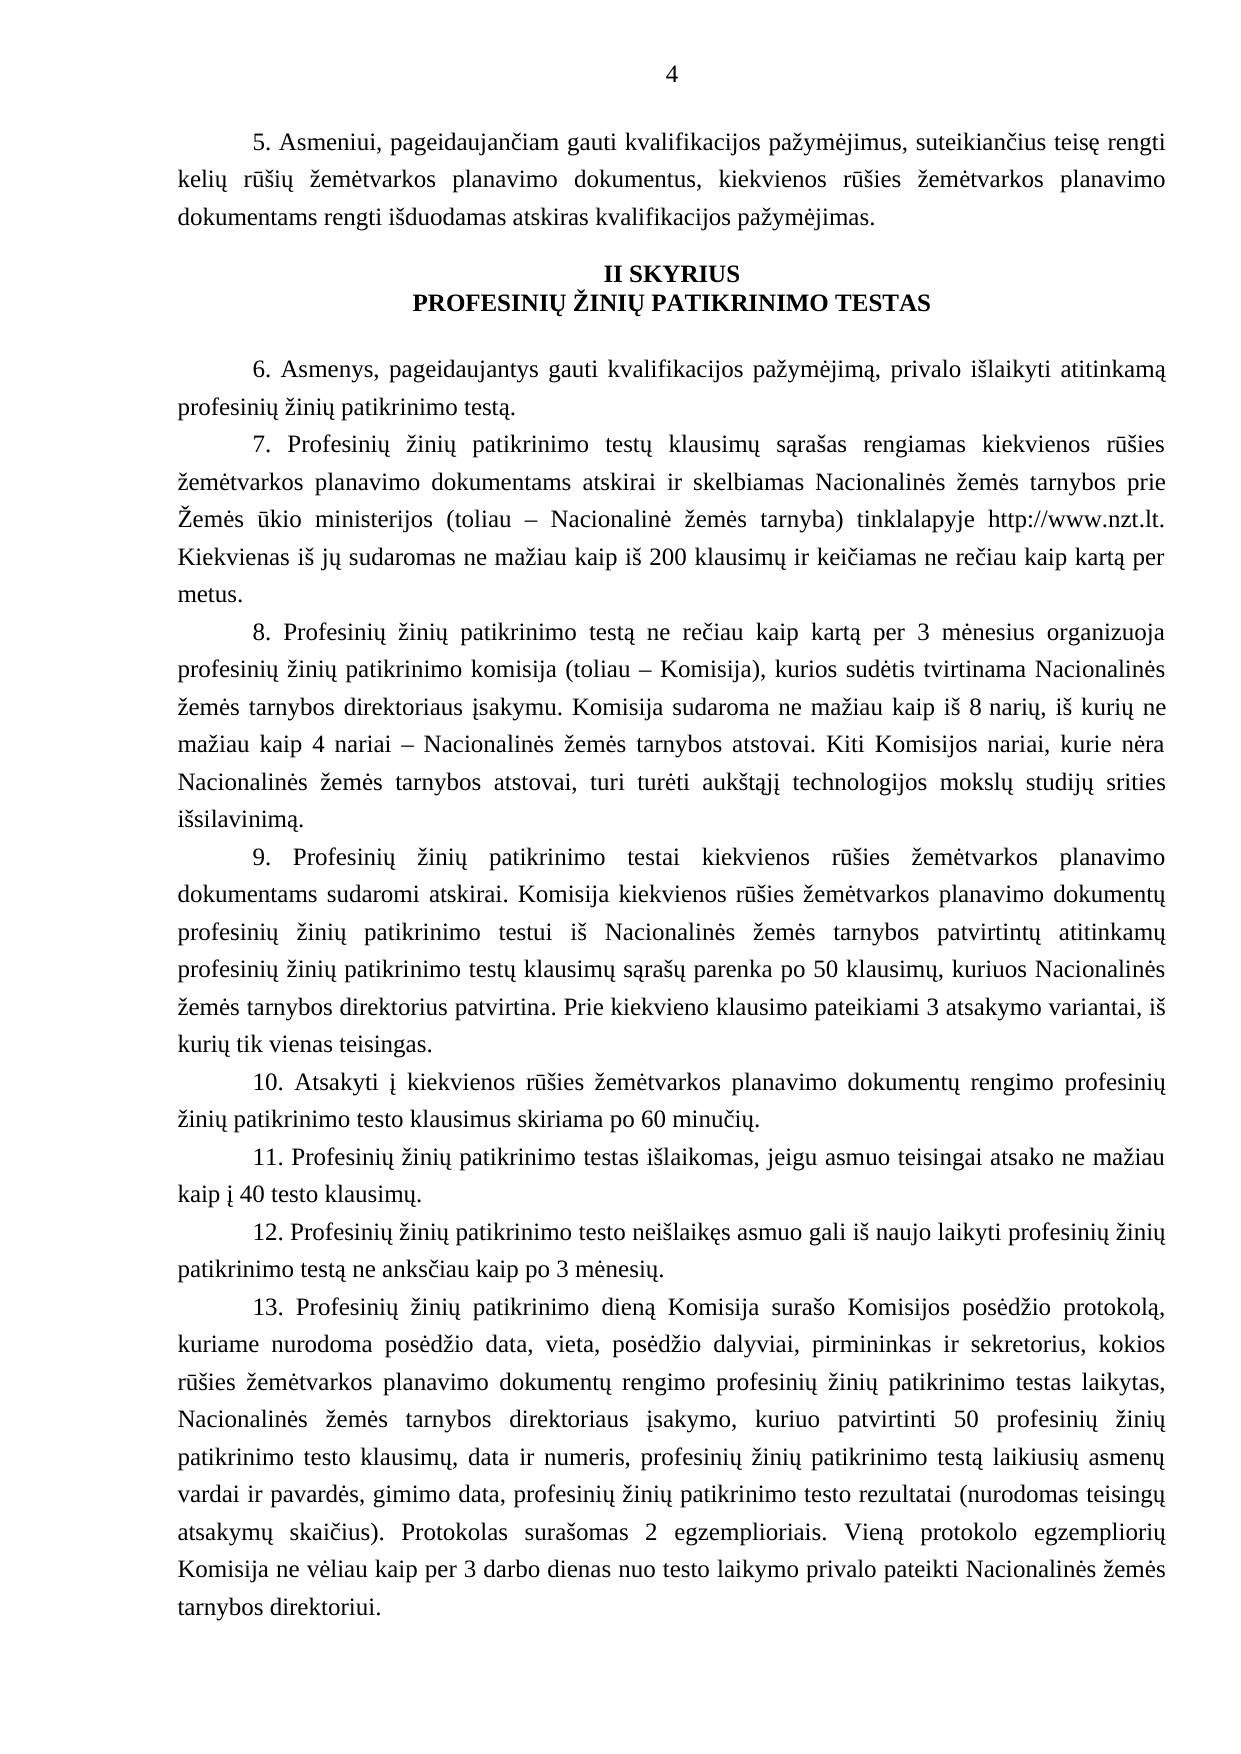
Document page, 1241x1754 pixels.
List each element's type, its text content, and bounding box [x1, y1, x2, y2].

text 8. Profesinių žinių patikrinimo testą ne rečiau kaip kartą per 3 mėnesius organizuoja profesinių žinių patikrinimo komisija (toliau – Komisija), kurios sudėtis tvirtinama Nacionalinės žemės tarnybos direktoriaus įsakymu. Komisija sudaroma ne mažiau kaip iš 8 narių, iš kurių ne mažiau kaip 4 nariai – Nacionalinės žemės tarnybos atstovai. Kiti Komisijos nariai, kurie nėra Nacionalinės žemės tarnybos atstovai, turi turėti aukštąjį technologijos mokslų studijų srities išsilavinimą. [177, 608, 1166, 833]
text 10. Atsakyti į kiekvienos rūšies žemėtvarkos planavimo dokumentų rengimo profesinių žinių patikrinimo testo klausimus skiriama po 60 minučių. [177, 1058, 1166, 1133]
text PROFESINIŲ ŽINIŲ PATIKRINIMO TESTAS [177, 288, 1166, 317]
text 6. Asmenys, pageidaujantys gauti kvalifikacijos pažymėjimą, privalo išlaikyti atitinkamą profesinių žinių patikrinimo testą. [177, 346, 1166, 421]
text II SKYRIUS [177, 259, 1166, 288]
text 11. Profesinių žinių patikrinimo testas išlaikomas, jeigu asmuo teisingai atsako ne mažiau kaip į 40 testo klausimų. [177, 1133, 1166, 1208]
text 12. Profesinių žinių patikrinimo testo neišlaikęs asmuo gali iš naujo laikyti profesinių žinių patikrinimo testą ne anksčiau kaip po 3 mėnesių. [177, 1208, 1166, 1283]
text 7. Profesinių žinių patikrinimo testų klausimų sąrašas rengiamas kiekvienos rūšies žemėtvarkos planavimo dokumentams atskirai ir skelbiamas Nacionalinės žemės tarnybos prie Žemės ūkio ministerijos (toliau – Nacionalinė žemės tarnyba) tinklalapyje http://www.nzt.lt. Kiekvienas iš jų sudaromas ne mažiau kaip iš 200 klausimų ir keičiamas ne rečiau kaip kartą per metus. [177, 421, 1166, 608]
text 13. Profesinių žinių patikrinimo dieną Komisija surašo Komisijos posėdžio protokolą, kuriame nurodoma posėdžio data, vieta, posėdžio dalyviai, pirmininkas ir sekretorius, kokios rūšies žemėtvarkos planavimo dokumentų rengimo profesinių žinių patikrinimo testas laikytas, Nacionalinės žemės tarnybos direktoriaus įsakymo, kuriuo patvirtinti 50 profesinių žinių patikrinimo testo klausimų, data ir numeris, profesinių žinių patikrinimo testą laikiusių asmenų vardai ir pavardės, gimimo data, profesinių žinių patikrinimo testo rezultatai (nurodomas teisingų atsakymų skaičius). Protokolas surašomas 2 egzemplioriais. Vieną protokolo egzempliorių Komisija ne vėliau kaip per 3 darbo dienas nuo testo laikymo privalo pateikti Nacionalinės žemės tarnybos direktoriui. [177, 1283, 1166, 1621]
text 9. Profesinių žinių patikrinimo testai kiekvienos rūšies žemėtvarkos planavimo dokumentams sudaromi atskirai. Komisija kiekvienos rūšies žemėtvarkos planavimo dokumentų profesinių žinių patikrinimo testui iš Nacionalinės žemės tarnybos patvirtintų atitinkamų profesinių žinių patikrinimo testų klausimų sąrašų parenka po 50 klausimų, kuriuos Nacionalinės žemės tarnybos direktorius patvirtina. Prie kiekvieno klausimo pateikiami 3 atsakymo variantai, iš kurių tik vienas teisingas. [177, 833, 1166, 1058]
text 5. Asmeniui, pageidaujančiam gauti kvalifikacijos pažymėjimus, suteikiančius teisę rengti kelių rūšių žemėtvarkos planavimo dokumentus, kiekvienos rūšies žemėtvarkos planavimo dokumentams rengti išduodamas atskiras kvalifikacijos pažymėjimas. [177, 118, 1166, 231]
